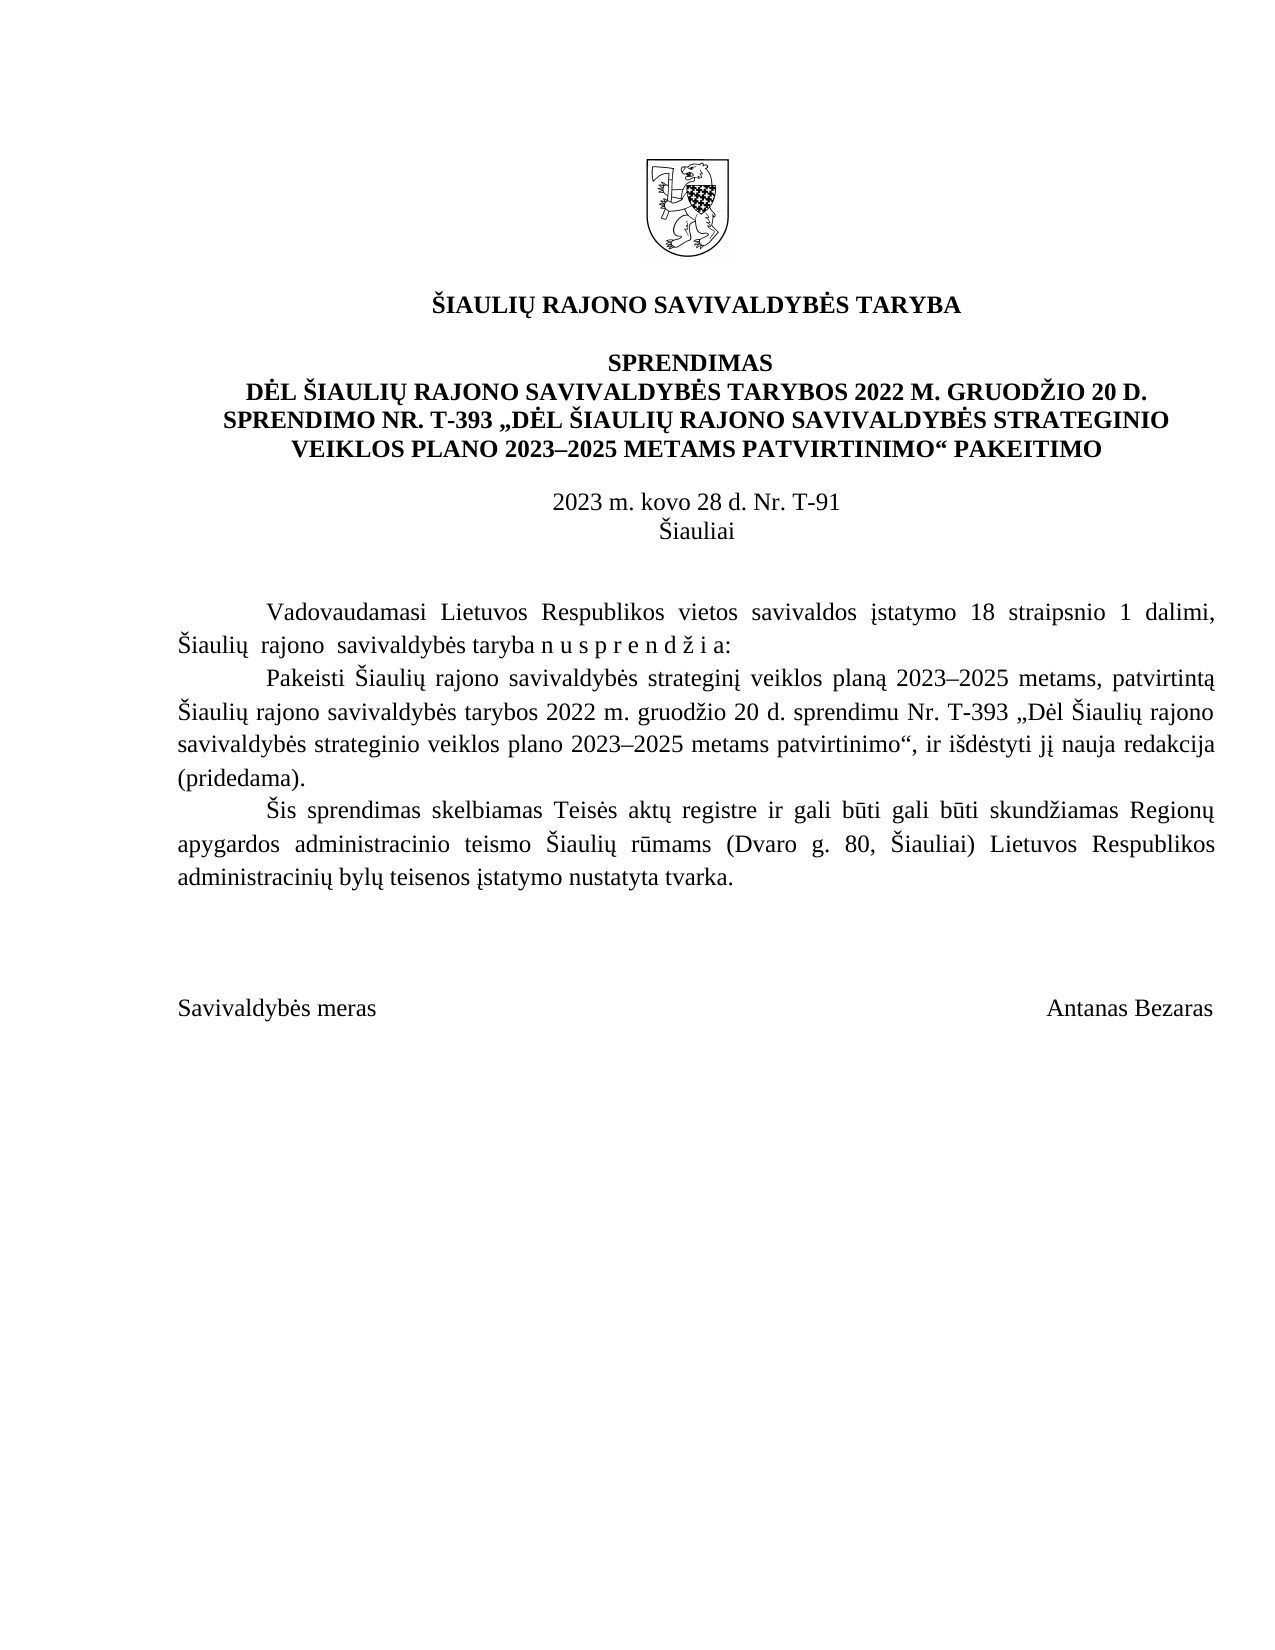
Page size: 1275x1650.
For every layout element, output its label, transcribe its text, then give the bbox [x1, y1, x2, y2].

text 2023 m. kovo 28 d. Nr. T-91 [177, 487, 1216, 516]
text Savivaldybės meras Antanas Bezaras [177, 993, 1216, 1022]
text Pakeisti Šiaulių rajono savivaldybės strateginį veiklos planą 2023–2025 metams, patvirtintą Šiaulių rajono savivaldybės tarybos 2022 m. gruodžio 20 d. sprendimu Nr. T-393 „Dėl Šiaulių rajono savivaldybės strateginio veiklos plano 2023–2025 metams patvirtinimo“, ir išdėstyti jį nauja redakcija (pridedama). [177, 663, 1216, 791]
subtitle Šiauliai [177, 516, 1216, 545]
text ŠIAULIŲ RAJONO SAVIVALDYBĖS TARYBA [177, 291, 1216, 319]
text Vadovaudamasi Lietuvos Respublikos vietos savivaldos įstatymo 18 straipsnio 1 dalimi, Šiaulių rajono savivaldybės taryba n u s p r e n d ž i a: [177, 597, 1216, 659]
text Šis sprendimas skelbiamas Teisės aktų registre ir gali būti gali būti skundžiamas Regionų apygardos administracinio teismo Šiaulių rūmams (Dvaro g. 80, Šiauliai) Lietuvos Respublikos administracinių bylų teisenos įstatymo nustatyta tvarka. [177, 796, 1216, 890]
text SPRENDIMAS [177, 348, 1216, 377]
text DĖL ŠIAULIŲ RAJONO SAVIVALDYBĖS TARYBOS 2022 M. GRUODŽIO 20 D. SPRENDIMO NR. T-393 „DĖL ŠIAULIŲ RAJONO SAVIVALDYBĖS STRATEGINIO VEIKLOS PLANO 2023–2025 METAMS PATVIRTINIMO“ PAKEITIMO [177, 377, 1216, 463]
